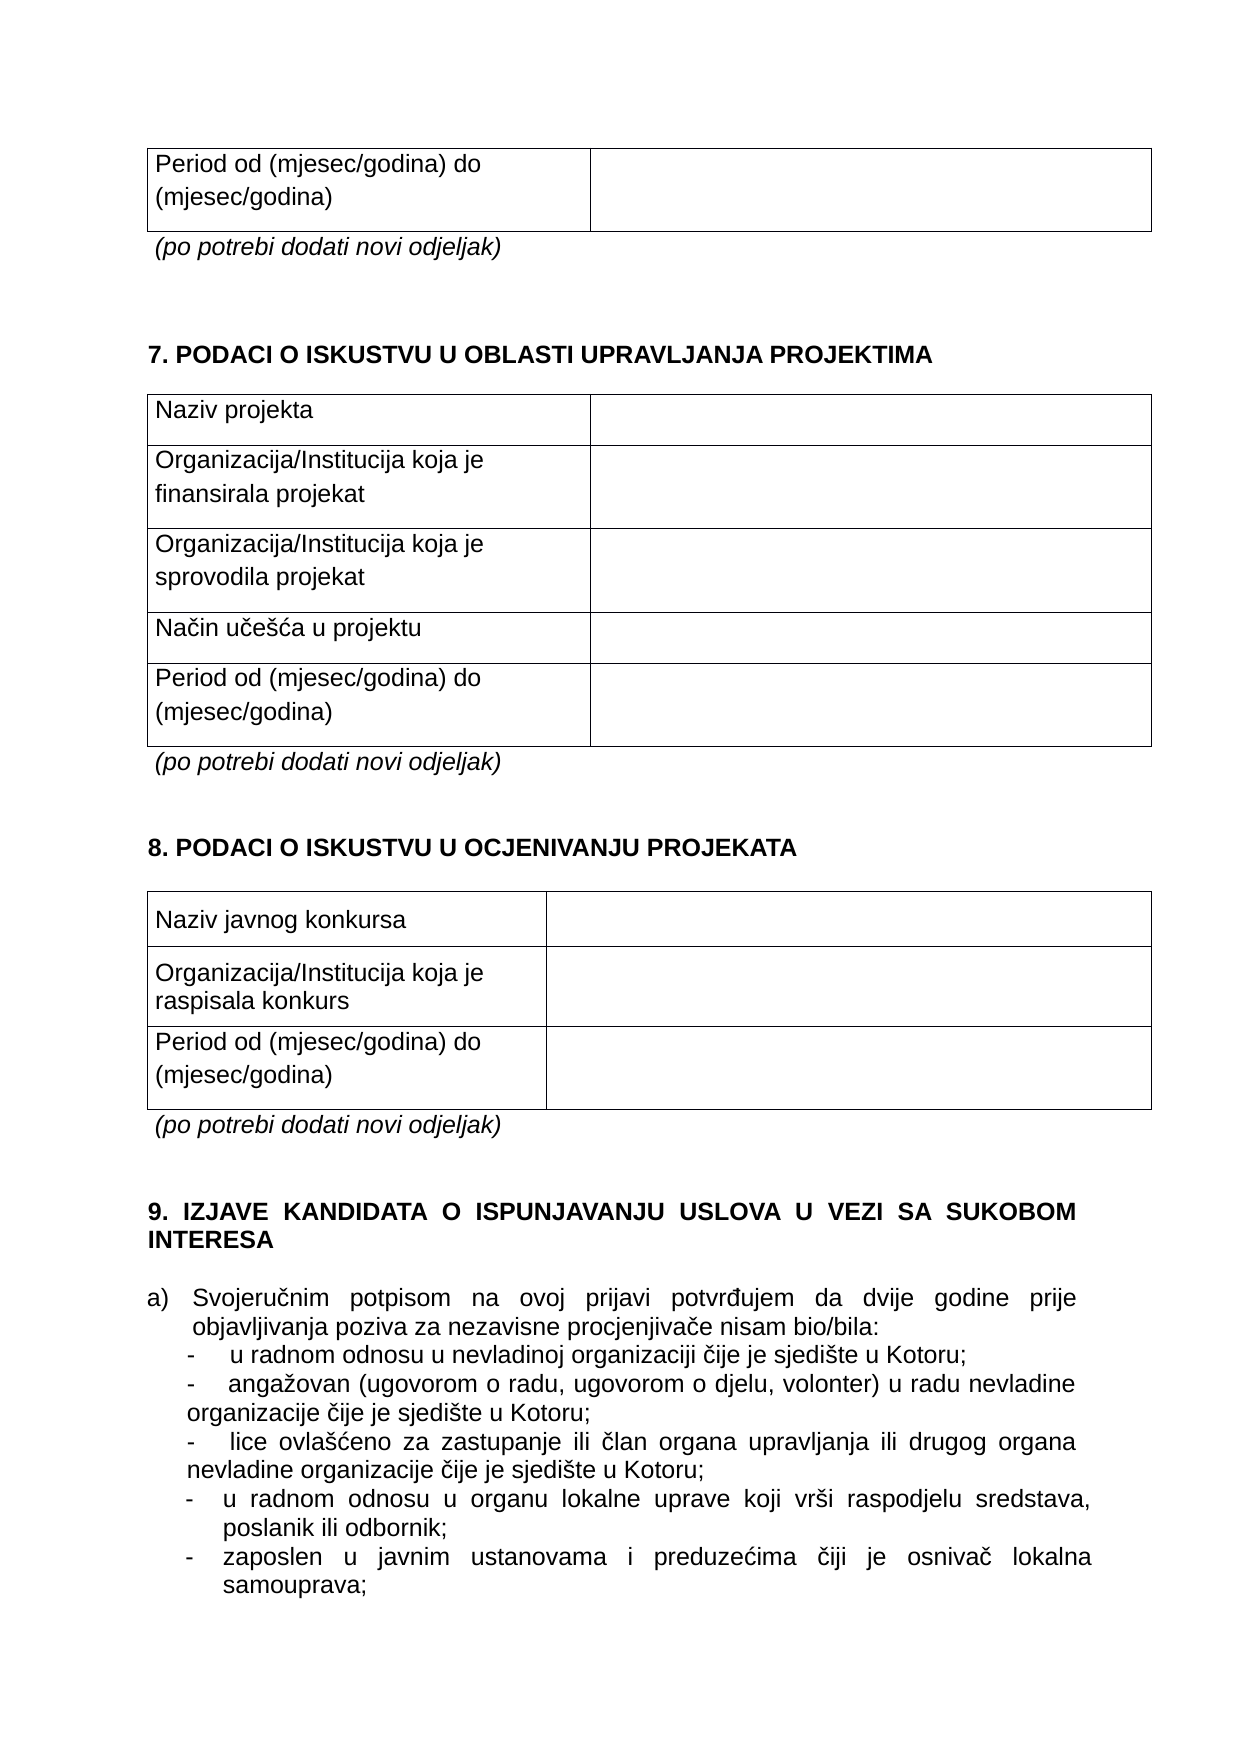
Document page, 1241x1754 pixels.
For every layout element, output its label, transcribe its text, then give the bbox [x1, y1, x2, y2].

list - angažovan (ugovorom o radu, ugovorom o djelu, volonter) u radu nevladine organizacije čije je sjedište u Kotoru; [187, 1369, 1078, 1426]
table_cell Način učešća u projektu [148, 613, 590, 662]
table_cell Organizacija/Institucija koja je finansirala projekat [148, 446, 590, 528]
table_cell Organizacija/Institucija koja je raspisala konkurs [148, 947, 546, 1026]
text 8. PODACI O ISKUSTVU U OCJENIVANJU PROJEKATA [148, 833, 1093, 862]
table_cell [591, 664, 1151, 746]
text (po potrebi dodati novi odjeljak) [148, 1110, 1109, 1139]
list u radnom odnosu u organu lokalne uprave koji vrši raspodjelu sredstava, poslanik ili odbornik; [185, 1484, 1093, 1541]
list - u radnom odnosu u nevladinoj organizaciji čije je sjedište u Kotoru; [187, 1340, 1078, 1369]
table_cell Period od (mjesec/godina) do (mjesec/godina) [148, 149, 590, 231]
text (po potrebi dodati novi odjeljak) [148, 747, 1109, 776]
list - lice ovlašćeno za zastupanje ili član organa upravljanja ili drugog organa nevladine organizacije čije je sjedište u Kotoru; [187, 1426, 1078, 1484]
text 7. PODACI O ISKUSTVU U OBLASTI UPRAVLJANJA PROJEKTIMA [148, 340, 1109, 369]
table_header [591, 395, 1151, 444]
table_cell [591, 446, 1151, 528]
table_cell [591, 613, 1151, 662]
table_header Naziv projekta [148, 395, 590, 444]
table_header Naziv javnog konkursa [148, 892, 546, 946]
table_cell [591, 149, 1151, 231]
table_cell Period od (mjesec/godina) do (mjesec/godina) [148, 1027, 546, 1109]
table_cell [591, 529, 1151, 612]
list zaposlen u javnim ustanovama i preduzećima čiji je osnivač lokalna samouprava; [185, 1541, 1093, 1599]
table_cell [547, 1027, 1151, 1109]
list Svojeručnim potpisom na ovoj prijavi potvrđujem da dvije godine prije objavljivanja poziva za nezavisne procjenjivače nisam bio/bila: [147, 1283, 1078, 1340]
text (po potrebi dodati novi odjeljak) [148, 232, 1109, 261]
table_cell [547, 947, 1151, 1026]
text 9. IZJAVE KANDIDATA O ISPUNJAVANJU USLOVA U VEZI SA SUKOBOM INTERESA [148, 1196, 1078, 1254]
table_cell Period od (mjesec/godina) do (mjesec/godina) [148, 664, 590, 746]
table_cell Organizacija/Institucija koja je sprovodila projekat [148, 529, 590, 612]
table_header [547, 892, 1151, 946]
